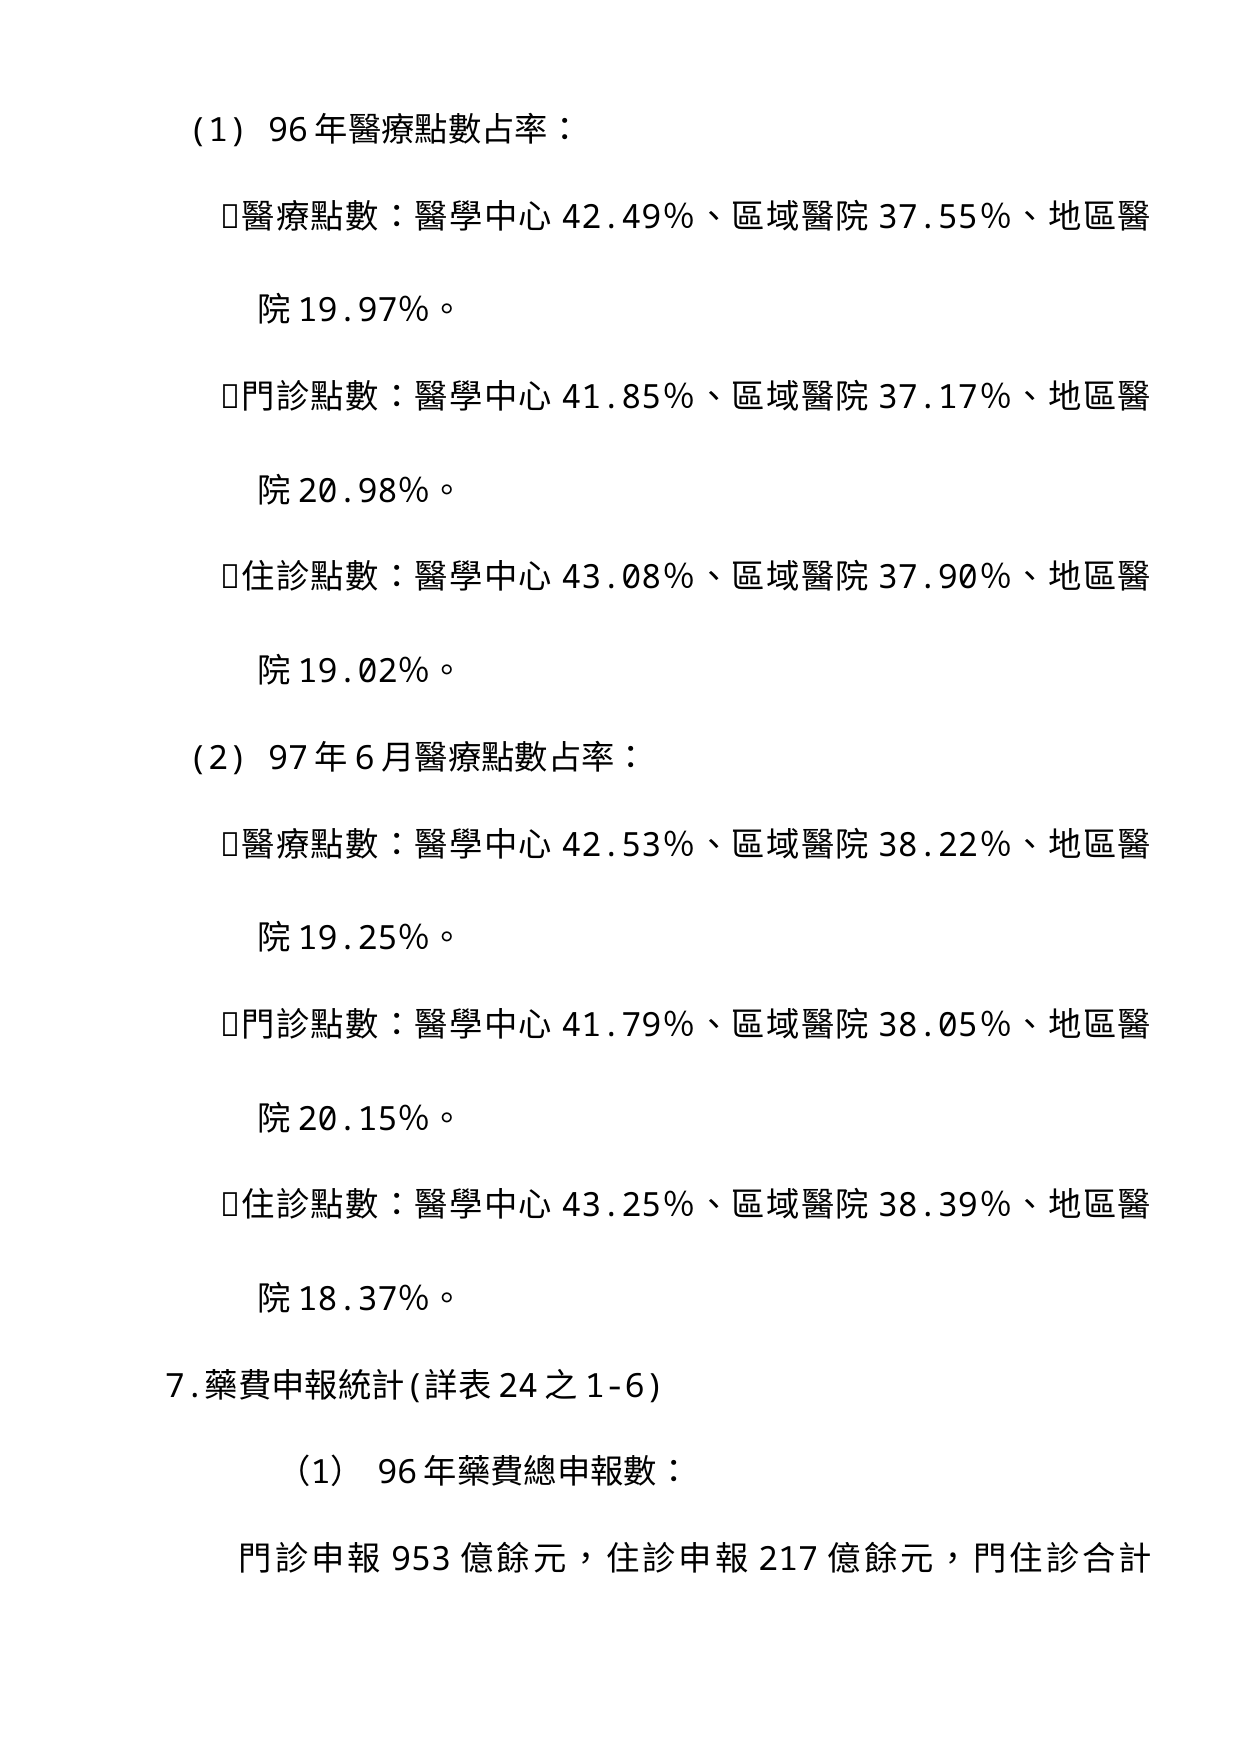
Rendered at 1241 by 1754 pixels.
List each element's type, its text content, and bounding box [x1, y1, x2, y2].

text 醫療點數：醫學中心42.49％、區域醫院37.55％、地區醫院19.97％。 [220, 172, 1152, 328]
list 96年藥費總申報數： [277, 1428, 1152, 1490]
text 門診點數：醫學中心41.79％、區域醫院38.05％、地區醫院20.15％。 [220, 980, 1152, 1137]
text 住診點數：醫學中心43.08％、區域醫院37.90％、地區醫院19.02％。 [220, 533, 1152, 689]
text (2) 97年6月醫療點數占率： [188, 713, 1152, 776]
text 7.藥費申報統計(詳表24之1-6) [164, 1341, 1152, 1404]
text 門診申報953億餘元，住診申報217億餘元，門住診合計 [239, 1514, 1152, 1577]
text 門診點數：醫學中心41.85％、區域醫院37.17％、地區醫院20.98％。 [220, 352, 1152, 509]
text 住診點數：醫學中心43.25％、區域醫院38.39％、地區醫院18.37％。 [220, 1161, 1152, 1317]
text (1) 96年醫療點數占率： [188, 85, 1152, 148]
text 醫療點數：醫學中心42.53％、區域醫院38.22％、地區醫院19.25％。 [220, 800, 1152, 956]
